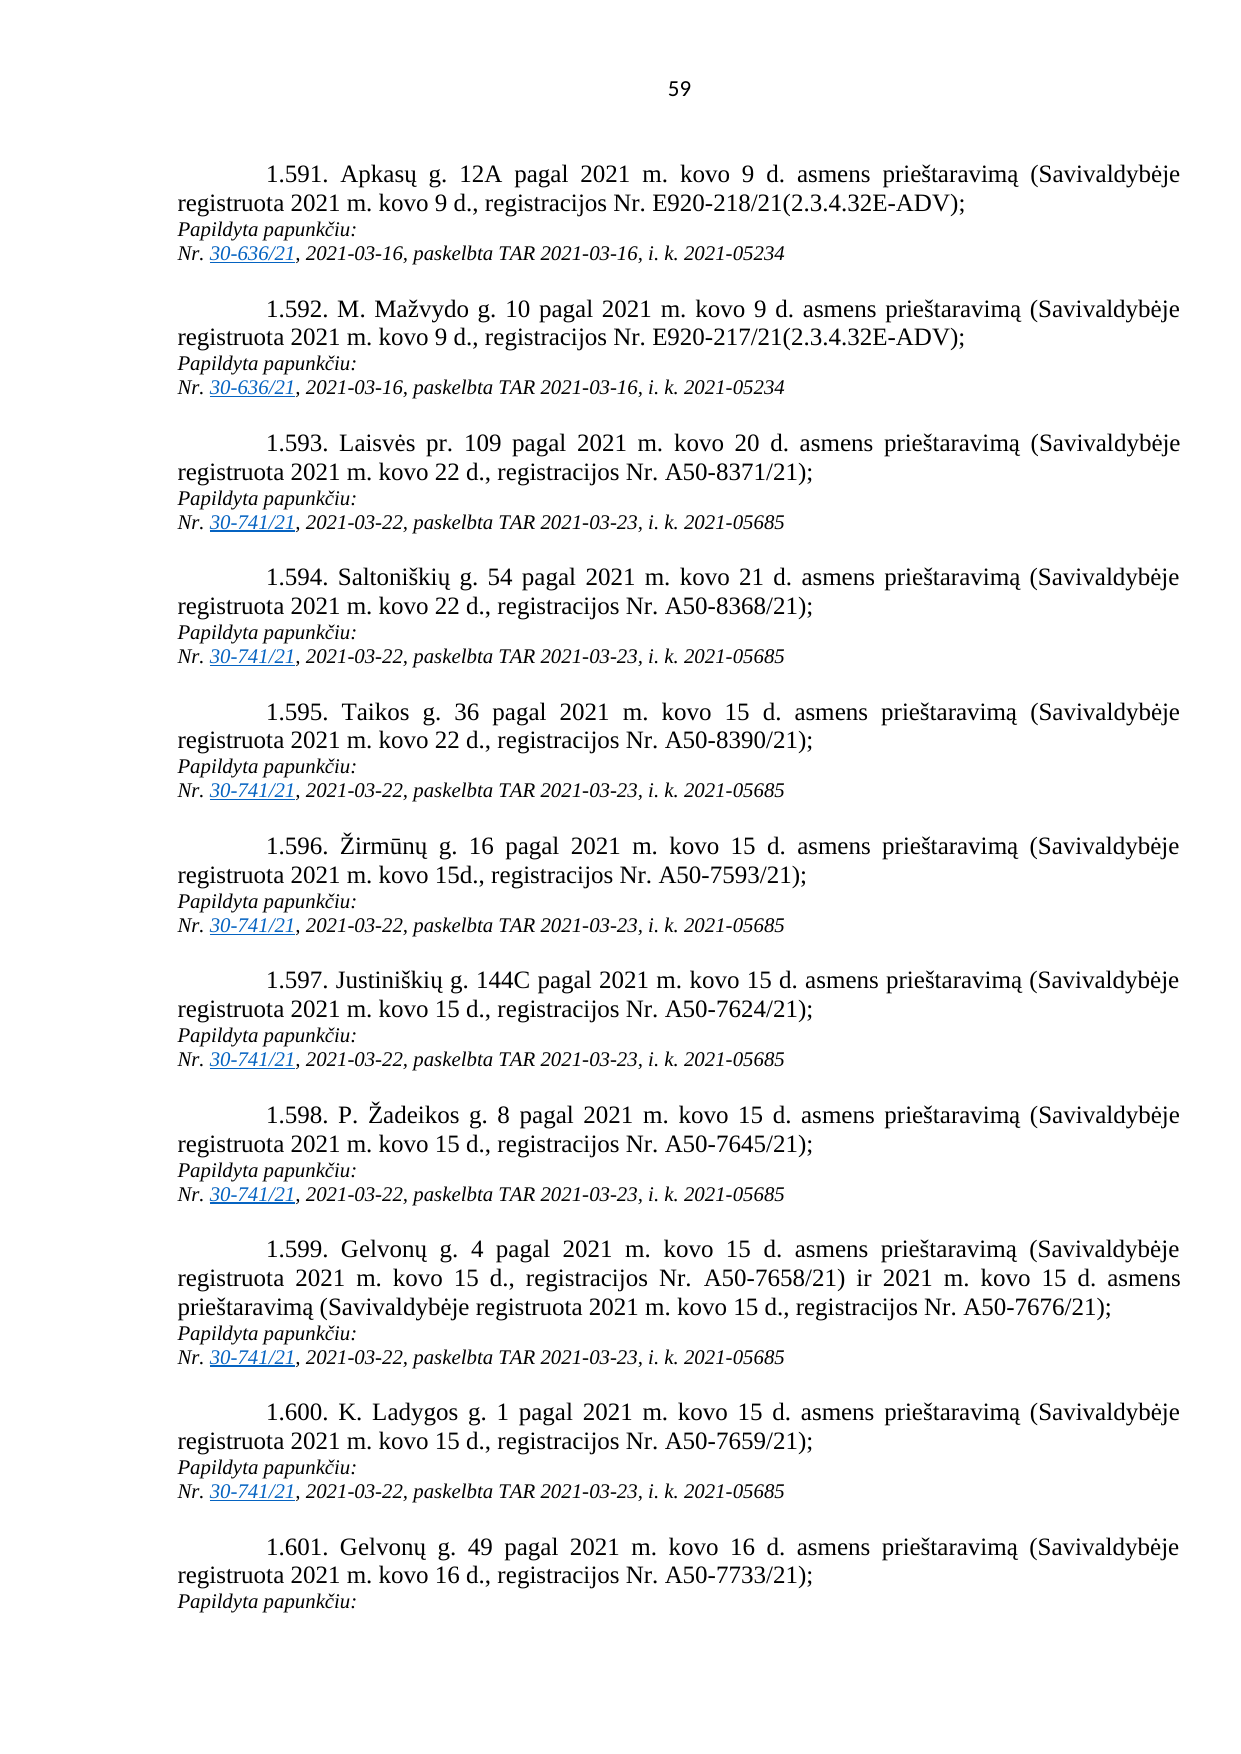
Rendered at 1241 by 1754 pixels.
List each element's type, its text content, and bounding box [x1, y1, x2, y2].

text 1.596. Žirmūnų g. 16 pagal 2021 m. kovo 15 d. asmens prieštaravimą (Savivaldybėje registruota 2021 m. kovo 15d., registracijos Nr. A50-7593/21); [177, 831, 1181, 889]
text Papildyta papunkčiu: [177, 1589, 1181, 1613]
text Papildyta papunkčiu: [177, 1157, 1181, 1182]
text 1.598. P. Žadeikos g. 8 pagal 2021 m. kovo 15 d. asmens prieštaravimą (Savivaldybėje registruota 2021 m. kovo 15 d., registracijos Nr. A50-7645/21); [177, 1100, 1181, 1157]
text Nr. 30-741/21, 2021-03-22, paskelbta TAR 2021-03-23, i. k. 2021-05685 [177, 1479, 1181, 1503]
text 1.595. Taikos g. 36 pagal 2021 m. kovo 15 d. asmens prieštaravimą (Savivaldybėje registruota 2021 m. kovo 22 d., registracijos Nr. A50-8390/21); [177, 697, 1181, 754]
text 1.591. Apkasų g. 12A pagal 2021 m. kovo 9 d. asmens prieštaravimą (Savivaldybėje registruota 2021 m. kovo 9 d., registracijos Nr. E920-218/21(2.3.4.32E-ADV); [177, 159, 1181, 217]
text Nr. 30-741/21, 2021-03-22, paskelbta TAR 2021-03-23, i. k. 2021-05685 [177, 1047, 1181, 1071]
text Papildyta papunkčiu: [177, 620, 1181, 644]
text Papildyta papunkčiu: [177, 1023, 1181, 1047]
text 1.599. Gelvonų g. 4 pagal 2021 m. kovo 15 d. asmens prieštaravimą (Savivaldybėje registruota 2021 m. kovo 15 d., registracijos Nr. A50-7658/21) ir 2021 m. kovo 15 d. asmens prieštaravimą (Savivaldybėje registruota 2021 m. kovo 15 d., registracijos Nr. A50-7676/21); [177, 1234, 1181, 1321]
text Papildyta papunkčiu: [177, 217, 1181, 241]
text Papildyta papunkčiu: [177, 889, 1181, 913]
text Papildyta papunkčiu: [177, 351, 1181, 375]
text Nr. 30-741/21, 2021-03-22, paskelbta TAR 2021-03-23, i. k. 2021-05685 [177, 1345, 1181, 1369]
text 1.592. M. Mažvydo g. 10 pagal 2021 m. kovo 9 d. asmens prieštaravimą (Savivaldybėje registruota 2021 m. kovo 9 d., registracijos Nr. E920-217/21(2.3.4.32E-ADV); [177, 294, 1181, 351]
text Nr. 30-636/21, 2021-03-16, paskelbta TAR 2021-03-16, i. k. 2021-05234 [177, 241, 1181, 265]
text 1.594. Saltoniškių g. 54 pagal 2021 m. kovo 21 d. asmens prieštaravimą (Savivaldybėje registruota 2021 m. kovo 22 d., registracijos Nr. A50-8368/21); [177, 562, 1181, 620]
text 1.597. Justiniškių g. 144C pagal 2021 m. kovo 15 d. asmens prieštaravimą (Savivaldybėje registruota 2021 m. kovo 15 d., registracijos Nr. A50-7624/21); [177, 966, 1181, 1023]
text Nr. 30-741/21, 2021-03-22, paskelbta TAR 2021-03-23, i. k. 2021-05685 [177, 510, 1181, 534]
text Nr. 30-636/21, 2021-03-16, paskelbta TAR 2021-03-16, i. k. 2021-05234 [177, 375, 1181, 399]
text Nr. 30-741/21, 2021-03-22, paskelbta TAR 2021-03-23, i. k. 2021-05685 [177, 1182, 1181, 1206]
text 1.601. Gelvonų g. 49 pagal 2021 m. kovo 16 d. asmens prieštaravimą (Savivaldybėje registruota 2021 m. kovo 16 d., registracijos Nr. A50-7733/21); [177, 1532, 1181, 1589]
text Papildyta papunkčiu: [177, 1321, 1181, 1345]
text Nr. 30-741/21, 2021-03-22, paskelbta TAR 2021-03-23, i. k. 2021-05685 [177, 644, 1181, 668]
text Papildyta papunkčiu: [177, 1455, 1181, 1479]
text Papildyta papunkčiu: [177, 486, 1181, 510]
text 1.593. Laisvės pr. 109 pagal 2021 m. kovo 20 d. asmens prieštaravimą (Savivaldybėje registruota 2021 m. kovo 22 d., registracijos Nr. A50-8371/21); [177, 428, 1181, 486]
text Nr. 30-741/21, 2021-03-22, paskelbta TAR 2021-03-23, i. k. 2021-05685 [177, 778, 1181, 802]
text Papildyta papunkčiu: [177, 754, 1181, 778]
text 1.600. K. Ladygos g. 1 pagal 2021 m. kovo 15 d. asmens prieštaravimą (Savivaldybėje registruota 2021 m. kovo 15 d., registracijos Nr. A50-7659/21); [177, 1397, 1181, 1455]
text Nr. 30-741/21, 2021-03-22, paskelbta TAR 2021-03-23, i. k. 2021-05685 [177, 913, 1181, 937]
